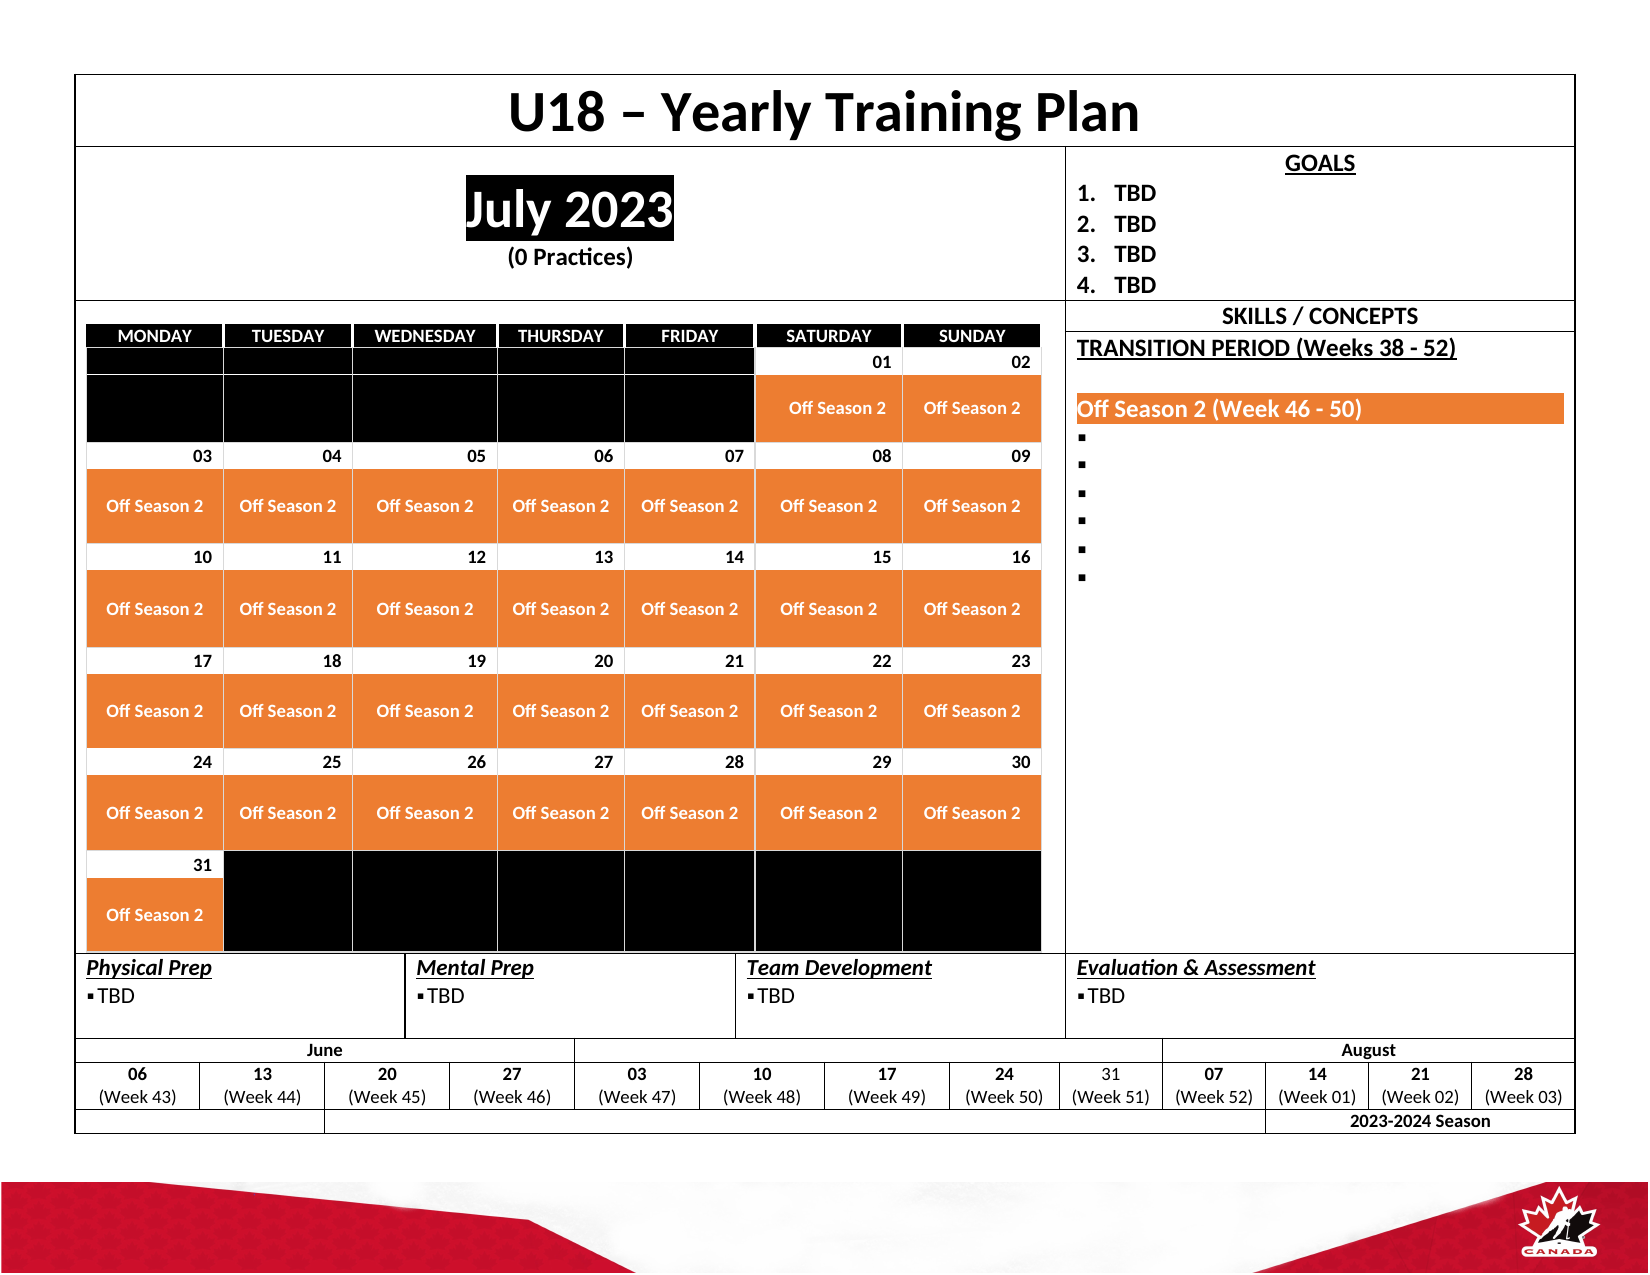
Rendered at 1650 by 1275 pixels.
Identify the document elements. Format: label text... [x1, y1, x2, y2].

table_cell [224, 375, 352, 442]
table_cell Off Season 2 [903, 674, 1041, 748]
table_cell Off Season 2 [87, 775, 223, 850]
table_cell Off Season 2 [625, 570, 754, 647]
table_cell 21 (Week 02) [1369, 1063, 1471, 1108]
table_header WEDNESDAY [354, 324, 496, 347]
table_cell July [575, 1039, 1162, 1062]
table_cell 10 (Week 48) [700, 1063, 824, 1108]
table_cell Off Season 2 [87, 878, 223, 951]
table_cell Off Season 2 [353, 469, 497, 543]
table_cell [353, 878, 497, 951]
table_cell Evaluation & Assessment TBD [1066, 954, 1574, 1038]
table_cell 14 (Week 01) [1266, 1063, 1368, 1108]
table_cell [224, 851, 352, 878]
table_cell 2023-2024 Season [1266, 1110, 1574, 1132]
table_cell [498, 878, 624, 951]
table_cell [756, 851, 902, 878]
table_cell 06 (Week 43) [76, 1063, 199, 1108]
table_cell 12 [353, 544, 497, 570]
table_cell 28 [625, 749, 754, 775]
table_cell 03 [87, 443, 223, 469]
table_cell Off Season 2 [224, 469, 352, 543]
table_header SATURDAY [757, 324, 901, 347]
table_cell 13 (Week 44) [200, 1063, 324, 1108]
table_cell Off Season 2 [498, 674, 624, 748]
table_header MONDAY [86, 324, 222, 347]
table_cell Off Season 2 [756, 674, 902, 748]
table_cell 20 (Week 45) [325, 1063, 449, 1108]
table_cell Off Season 2 [224, 775, 352, 850]
table_header THURSDAY [499, 324, 623, 347]
table_cell 24 [87, 748, 223, 775]
table_cell 13 [498, 544, 624, 570]
table_cell [353, 348, 497, 374]
table_header FRIDAY [626, 324, 753, 347]
table_cell 21 [625, 648, 754, 674]
table_cell 27 [498, 749, 624, 775]
table_cell 11 [224, 544, 352, 570]
table_cell [903, 851, 1041, 878]
table_cell 15 [756, 544, 902, 570]
table_cell 01 [756, 348, 902, 374]
table_cell Off Season 2 [625, 469, 754, 543]
table_cell [625, 878, 754, 951]
table_cell SKILLS / CONCEPTS [1066, 301, 1574, 331]
table_cell Off Season 2 [87, 570, 223, 647]
table_cell Off Season 2 [903, 375, 1041, 442]
table_cell Off Season 2 [353, 674, 497, 748]
table_cell [353, 375, 497, 442]
table_cell TRANSITION PERIOD (Weeks 38 - 52) Off Season 2 (Week 46 - 50) [1066, 332, 1574, 952]
table_cell 27 (Week 46) [450, 1063, 574, 1108]
table_cell 19 [353, 648, 497, 674]
table_cell [353, 851, 497, 878]
table_cell 31 [87, 851, 223, 878]
table_cell Off Season 1 [76, 1110, 324, 1132]
table_cell 07 (Week 52) [1163, 1063, 1265, 1108]
table_cell 09 [903, 443, 1041, 469]
table_cell 05 [353, 443, 497, 469]
table_cell [87, 375, 223, 442]
table_cell 02 [903, 348, 1041, 374]
table_cell Off Season 2 [756, 469, 902, 543]
table_header U18 – Yearly Training Plan [76, 75, 1574, 146]
table_cell 30 [903, 749, 1041, 775]
table_cell [498, 851, 624, 878]
table_cell 28 (Week 03) [1472, 1063, 1574, 1108]
table_cell Off Season 2 [903, 469, 1041, 543]
table_cell Team Development TBD [736, 954, 1065, 1038]
table_cell Off Season 2 [353, 570, 497, 647]
table_cell [224, 878, 352, 951]
table_cell [76, 301, 1065, 952]
table_cell Off Season 2 [224, 570, 352, 647]
table_cell GOALS TBD TBD TBD TBD [1066, 147, 1574, 299]
table_cell Off Season 2 [903, 775, 1041, 850]
table_cell Off Season 2 [625, 775, 754, 850]
table_cell Off Season 2 [224, 674, 352, 748]
table_cell Off Season 2 [87, 674, 223, 748]
table_cell [224, 348, 352, 374]
table_cell Off Season 2 [353, 775, 497, 850]
table_cell Off Season 2 [498, 469, 624, 543]
table_cell Off Season 2 [903, 570, 1041, 647]
table_cell [903, 878, 1041, 951]
table_cell 04 [224, 443, 352, 469]
table_cell 23 [903, 648, 1041, 674]
table_cell June [76, 1039, 574, 1062]
table_cell Mental Prep TBD [406, 954, 735, 1038]
table_cell [625, 375, 754, 442]
table_cell 25 [224, 749, 352, 775]
table_cell 18 [224, 648, 352, 674]
table_cell [498, 348, 624, 374]
table_cell Off Season 2 [498, 775, 624, 850]
table_cell Off Season 2 [756, 375, 902, 442]
table_cell Off Season 2 [498, 570, 624, 647]
table_cell 03 (Week 47) [575, 1063, 699, 1108]
table_cell 14 [625, 544, 754, 570]
table_cell August [1163, 1039, 1574, 1062]
table_cell 20 [498, 648, 624, 674]
table_cell Off Season 2 [87, 469, 223, 543]
table_cell [625, 851, 754, 878]
table_cell 31 (Week 51) [1060, 1063, 1162, 1108]
table_cell 22 [756, 648, 902, 674]
table_cell [87, 348, 223, 374]
table_cell [498, 375, 624, 442]
table_cell 06 [498, 443, 624, 469]
table_cell Physical Prep TBD [76, 954, 404, 1038]
table_cell 24 (Week 50) [950, 1063, 1059, 1108]
table_cell 07 [625, 443, 754, 469]
table_cell Off Season 2 [756, 570, 902, 647]
table_header TUESDAY [225, 324, 351, 347]
table_cell 17 (Week 49) [825, 1063, 949, 1108]
table_cell [756, 878, 902, 951]
table_cell 29 [756, 749, 902, 775]
table_cell 10 [87, 544, 223, 570]
table_cell 17 [87, 648, 223, 674]
table_cell [625, 348, 754, 374]
table_cell Off Season 2 [325, 1110, 1265, 1132]
table_cell 16 [903, 544, 1041, 570]
table_header SUNDAY [904, 324, 1040, 347]
table_cell 08 [756, 443, 902, 469]
table_cell Off Season 2 [625, 674, 754, 748]
table_cell 26 [353, 749, 497, 775]
table_cell Off Season 2 [756, 775, 902, 850]
table_cell July 2023 (0 Practices) [76, 147, 1065, 299]
